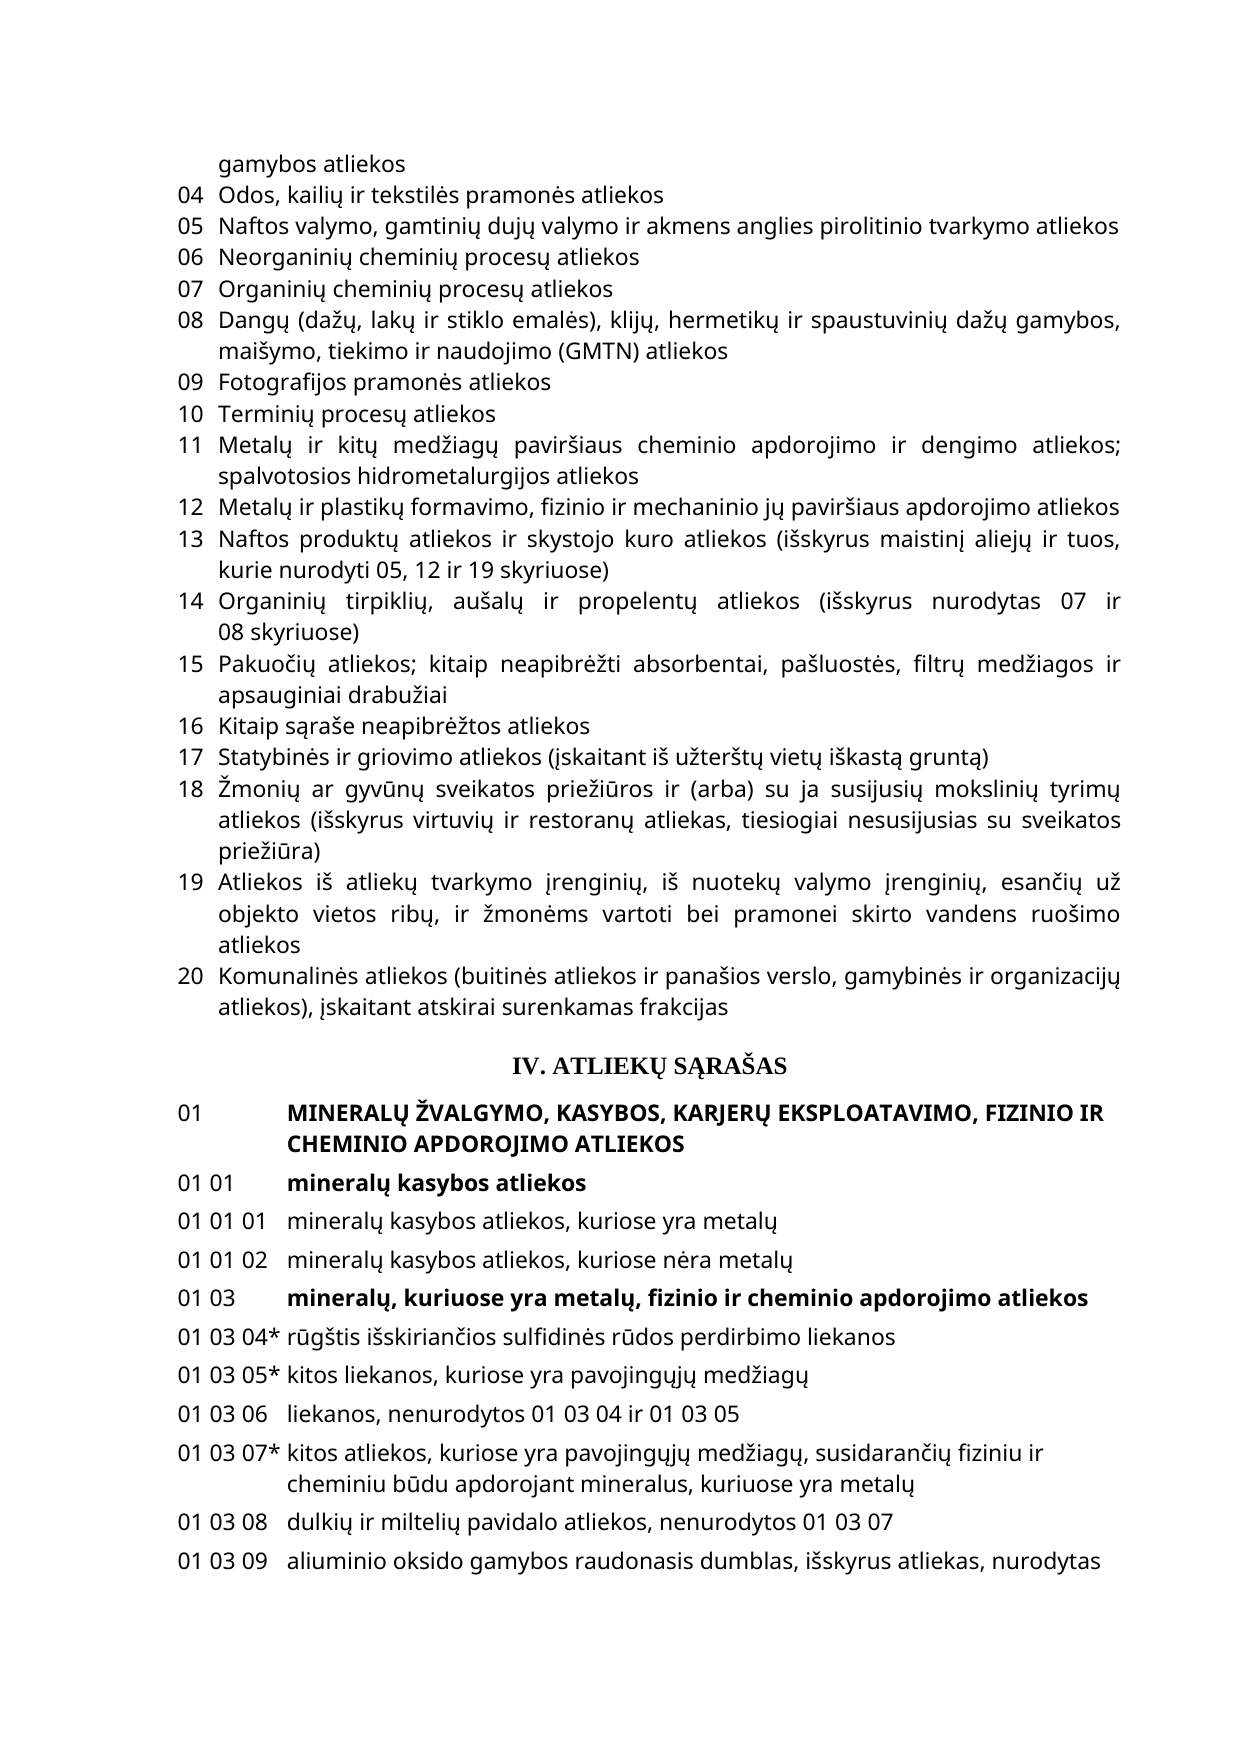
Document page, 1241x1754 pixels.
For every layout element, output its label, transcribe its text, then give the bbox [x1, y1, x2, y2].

table_cell aliuminio oksido gamybos raudonasis dumblas, išskyrus atliekas, nurodytas [287, 1538, 1122, 1576]
table_cell 01 03 07* [177, 1429, 287, 1499]
table_cell 14 [177, 585, 218, 648]
table_cell Atliekos iš atliekų tvarkymo įrenginių, iš nuotekų valymo įrenginių, esančių už objekto vietos ribų, ir žmonėms vartoti bei pramonei skirto vandens ruošimo atliekos [218, 866, 1122, 960]
table_cell gamybos atliekos [218, 148, 1122, 179]
table_cell 01 03 04* [177, 1314, 287, 1352]
table_cell 20 [177, 960, 218, 1023]
table_cell Statybinės ir griovimo atliekos (įskaitant iš užterštų vietų iškastą gruntą) [218, 741, 1122, 773]
table_cell 01 03 08 [177, 1499, 287, 1538]
table_cell 04 [177, 179, 218, 210]
table_cell 07 [177, 273, 218, 304]
table_cell 06 [177, 241, 218, 273]
table_cell Dangų (dažų, lakų ir stiklo emalės), klijų, hermetikų ir spaustuvinių dažų gamybos, maišymo, tiekimo ir naudojimo (GMTN) atliekos [218, 304, 1122, 366]
table_cell 01 01 [177, 1160, 287, 1198]
table_cell 01 01 01 [177, 1198, 287, 1237]
table_cell 01 01 02 [177, 1237, 287, 1275]
table_cell mineralų, kuriuose yra metalų, fizinio ir cheminio apdorojimo atliekos [287, 1275, 1122, 1314]
table_cell Fotografijos pramonės atliekos [218, 366, 1122, 398]
table_cell Terminių procesų atliekos [218, 398, 1122, 429]
table_cell rūgštis išskiriančios sulfidinės rūdos perdirbimo liekanos [287, 1314, 1122, 1352]
table_cell 09 [177, 366, 218, 398]
table_header 01 [177, 1090, 287, 1159]
table_cell Naftos valymo, gamtinių dujų valymo ir akmens anglies pirolitinio tvarkymo atliekos [218, 210, 1122, 241]
table_cell 01 03 [177, 1275, 287, 1314]
table_cell 18 [177, 773, 218, 866]
table_cell Metalų ir kitų medžiagų paviršiaus cheminio apdorojimo ir dengimo atliekos; spalvotosios hidrometalurgijos atliekos [218, 429, 1122, 491]
table_cell Pakuočių atliekos; kitaip neapibrėžti absorbentai, pašluostės, filtrų medžiagos ir apsauginiai drabužiai [218, 648, 1122, 710]
table_cell 05 [177, 210, 218, 241]
table_cell 08 [177, 304, 218, 366]
table_cell Metalų ir plastikų formavimo, fizinio ir mechaninio jų paviršiaus apdorojimo atliekos [218, 491, 1122, 523]
table_cell Organinių cheminių procesų atliekos [218, 273, 1122, 304]
table_cell Odos, kailių ir tekstilės pramonės atliekos [218, 179, 1122, 210]
table_cell kitos liekanos, kuriose yra pavojingųjų medžiagų [287, 1352, 1122, 1391]
table_cell mineralų kasybos atliekos, kuriose yra metalų [287, 1198, 1122, 1237]
table_cell 01 03 09 [177, 1538, 287, 1576]
table_cell Kitaip sąraše neapibrėžtos atliekos [218, 710, 1122, 741]
table_header MINERALŲ ŽVALGYMO, KASYBOS, KARJERŲ EKSPLOATAVIMO, FIZINIO IR CHEMINIO APDOROJIMO ATLIEKOS [287, 1090, 1122, 1159]
table_cell 12 [177, 491, 218, 523]
table_cell 19 [177, 866, 218, 960]
table_cell Organinių tirpiklių, aušalų ir propelentų atliekos (išskyrus nurodytas 07 ir 08 skyriuose) [218, 585, 1122, 648]
table_cell 15 [177, 648, 218, 710]
table_cell mineralų kasybos atliekos [287, 1160, 1122, 1198]
table_cell 16 [177, 710, 218, 741]
table_cell 01 03 06 [177, 1391, 287, 1429]
table_cell 01 03 05* [177, 1352, 287, 1391]
table_cell dulkių ir miltelių pavidalo atliekos, nenurodytos 01 03 07 [287, 1499, 1122, 1538]
table_cell liekanos, nenurodytos 01 03 04 ir 01 03 05 [287, 1391, 1122, 1429]
text IV. ATLIEKŲ SĄRAŠAS [177, 1051, 1122, 1080]
table_cell kitos atliekos, kuriose yra pavojingųjų medžiagų, susidarančių fiziniu ir cheminiu būdu apdorojant mineralus, kuriuose yra metalų [287, 1429, 1122, 1499]
table_cell Naftos produktų atliekos ir skystojo kuro atliekos (išskyrus maistinį aliejų ir tuos, kurie nurodyti 05, 12 ir 19 skyriuose) [218, 523, 1122, 585]
table_cell 10 [177, 398, 218, 429]
table_cell Žmonių ar gyvūnų sveikatos priežiūros ir (arba) su ja susijusių mokslinių tyrimų atliekos (išskyrus virtuvių ir restoranų atliekas, tiesiogiai nesusijusias su sveikatos priežiūra) [218, 773, 1122, 866]
table_cell 13 [177, 523, 218, 585]
table_cell 17 [177, 741, 218, 773]
table_cell [177, 148, 218, 179]
table_cell Neorganinių cheminių procesų atliekos [218, 241, 1122, 273]
table_cell mineralų kasybos atliekos, kuriose nėra metalų [287, 1237, 1122, 1275]
table_cell Komunalinės atliekos (buitinės atliekos ir panašios verslo, gamybinės ir organizacijų atliekos), įskaitant atskirai surenkamas frakcijas [218, 960, 1122, 1023]
table_cell 11 [177, 429, 218, 491]
